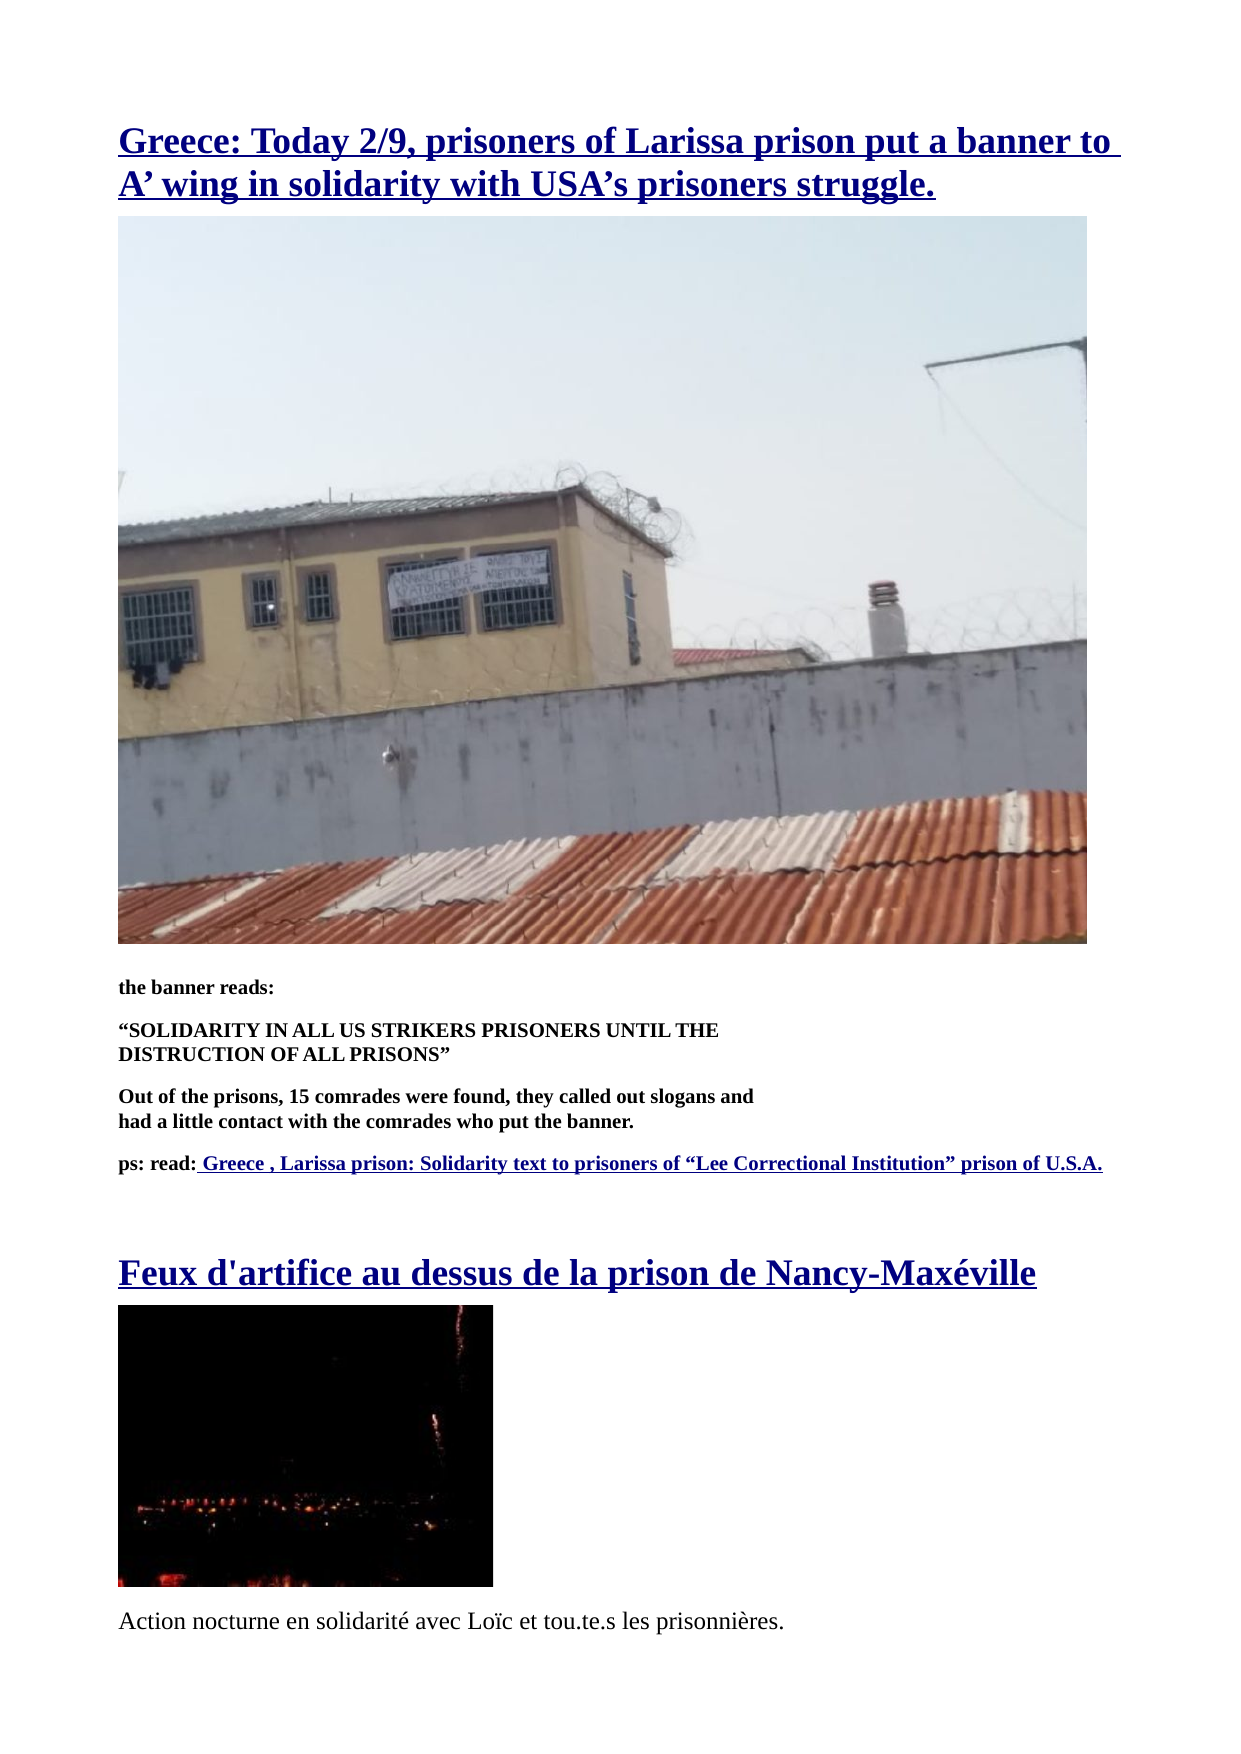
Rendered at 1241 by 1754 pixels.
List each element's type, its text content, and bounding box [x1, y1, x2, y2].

subtitle “SOLIDARITY IN ALL US STRIKERS PRISONERS UNTIL THE DISTRUCTION OF ALL PRISONS” [118, 1018, 1122, 1066]
subtitle Out of the prisons, 15 comrades were found, they called out slogans and had a little contact with the comrades who put the banner. [118, 1084, 1122, 1133]
picture [118, 216, 1087, 944]
subtitle ps: read: Greece , Larissa prison: Solidarity text to prisoners of “Lee Correctional Institution” prison of U.S.A. [118, 1151, 1122, 1175]
picture [118, 1305, 494, 1587]
subtitle Feux d'artifice au dessus de la prison de Nancy-Maxéville [118, 1250, 1122, 1293]
text Action nocturne en solidarité avec Loïc et tou.te.s les prisonnières. [118, 1606, 1122, 1634]
subtitle the banner reads: [118, 975, 1122, 999]
subtitle Greece: Today 2/9, prisoners of Larissa prison put a banner to A’ wing in solidarity with USA’s prisoners struggle. [118, 118, 1122, 204]
